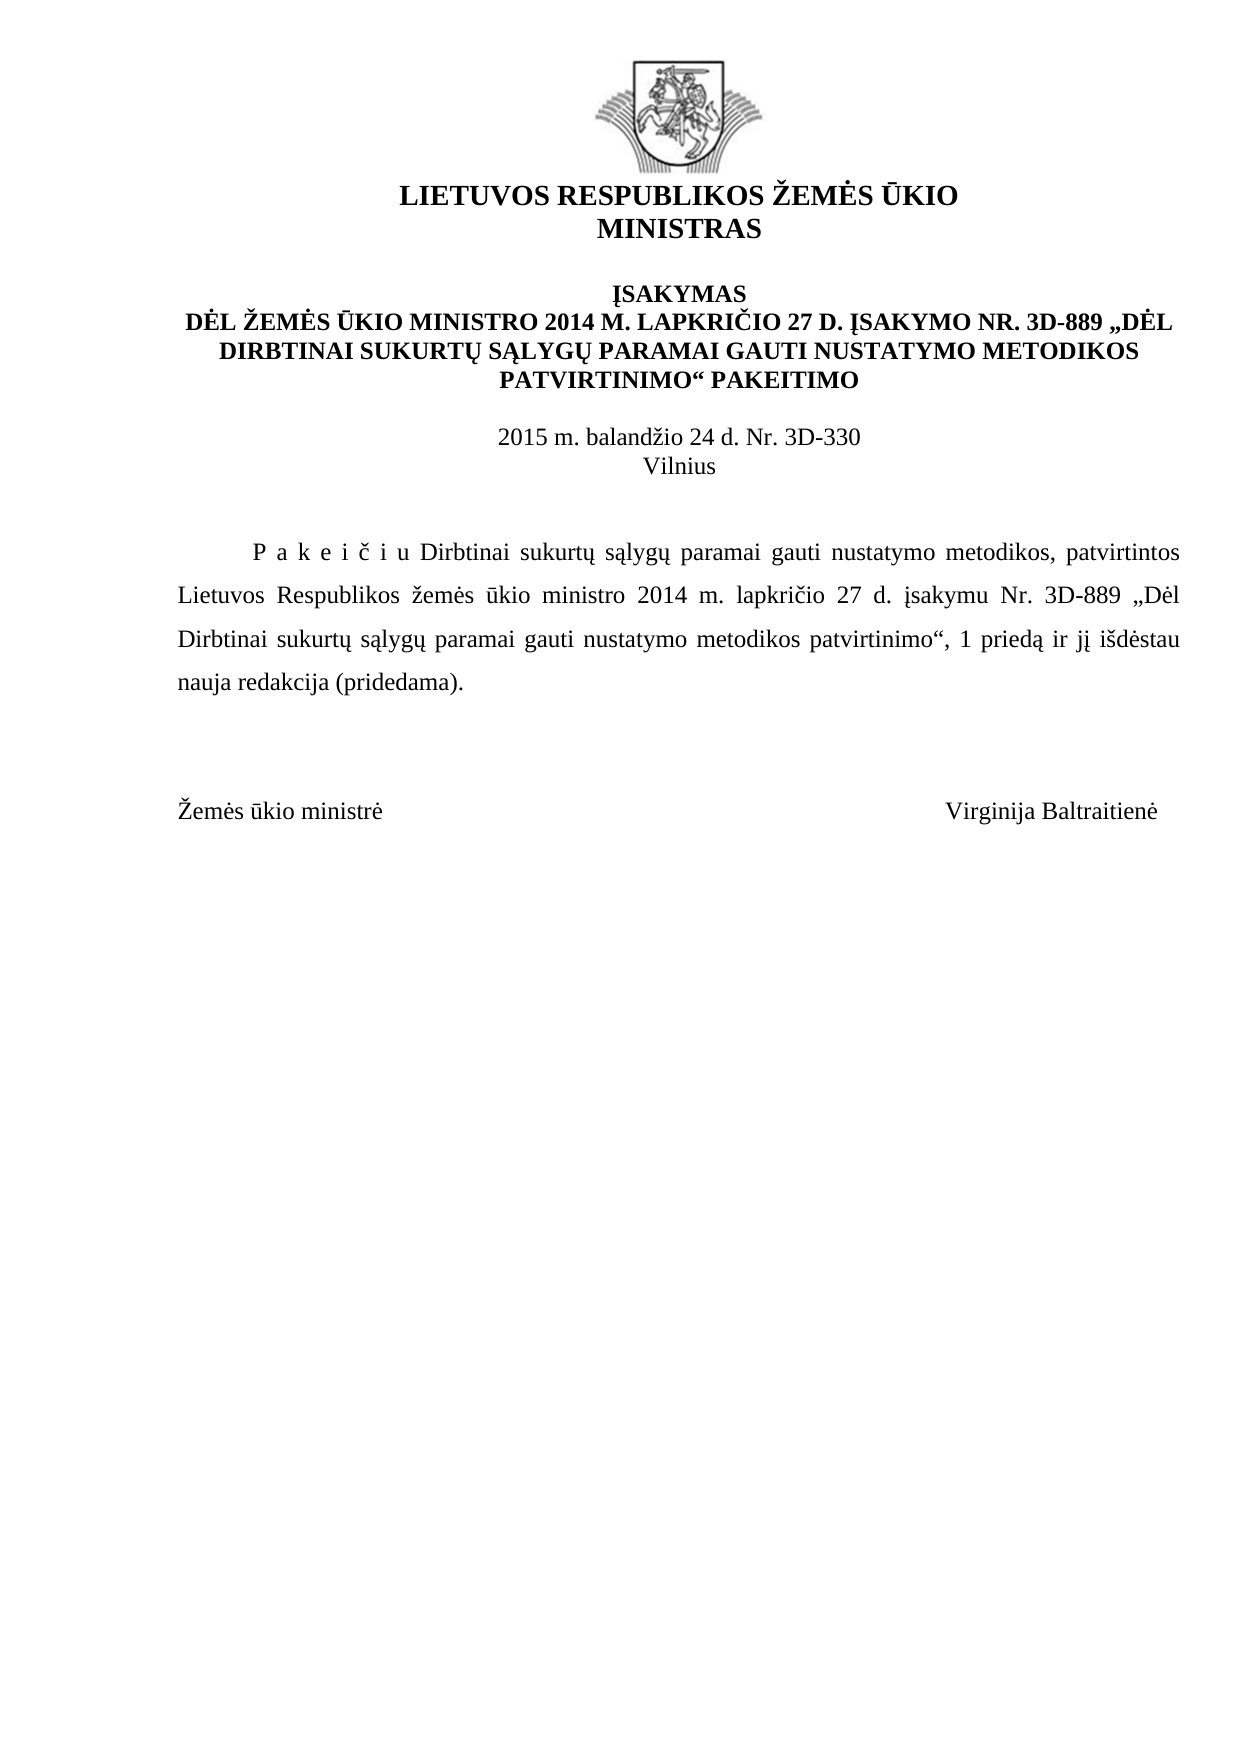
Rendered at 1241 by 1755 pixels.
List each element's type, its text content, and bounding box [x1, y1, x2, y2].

text 2015 m. balandžio 24 d. Nr. 3D-330 [177, 422, 1181, 451]
text DĖL ŽEMĖS ŪKIO MINISTRO 2014 M. LAPKRIČIO 27 D. ĮSAKYMO NR. 3D-889 „DĖL DIRBTINAI SUKURTŲ SĄLYGŲ PARAMAI GAUTI NUSTATYMO METODIKOS PATVIRTINIMO“ PAKEITIMO [177, 307, 1181, 394]
text MINISTRAS [177, 212, 1181, 245]
text Žemės ūkio ministrė Virginija Baltraitienė [177, 796, 1181, 825]
text ĮSAKYMAS [177, 279, 1181, 307]
text LIETUVOS RESPUBLIKOS ŽEMĖS ŪKIO [177, 178, 1181, 212]
text Vilnius [177, 451, 1181, 480]
text P a k e i č i u Dirbtinai sukurtų sąlygų paramai gauti nustatymo metodikos, patvirtintos Lietuvos Respublikos žemės ūkio ministro 2014 m. lapkričio 27 d. įsakymu Nr. 3D-889 „Dėl Dirbtinai sukurtų sąlygų paramai gauti nustatymo metodikos patvirtinimo“, 1 priedą ir jį išdėstau nauja redakcija (pridedama). [177, 537, 1181, 696]
